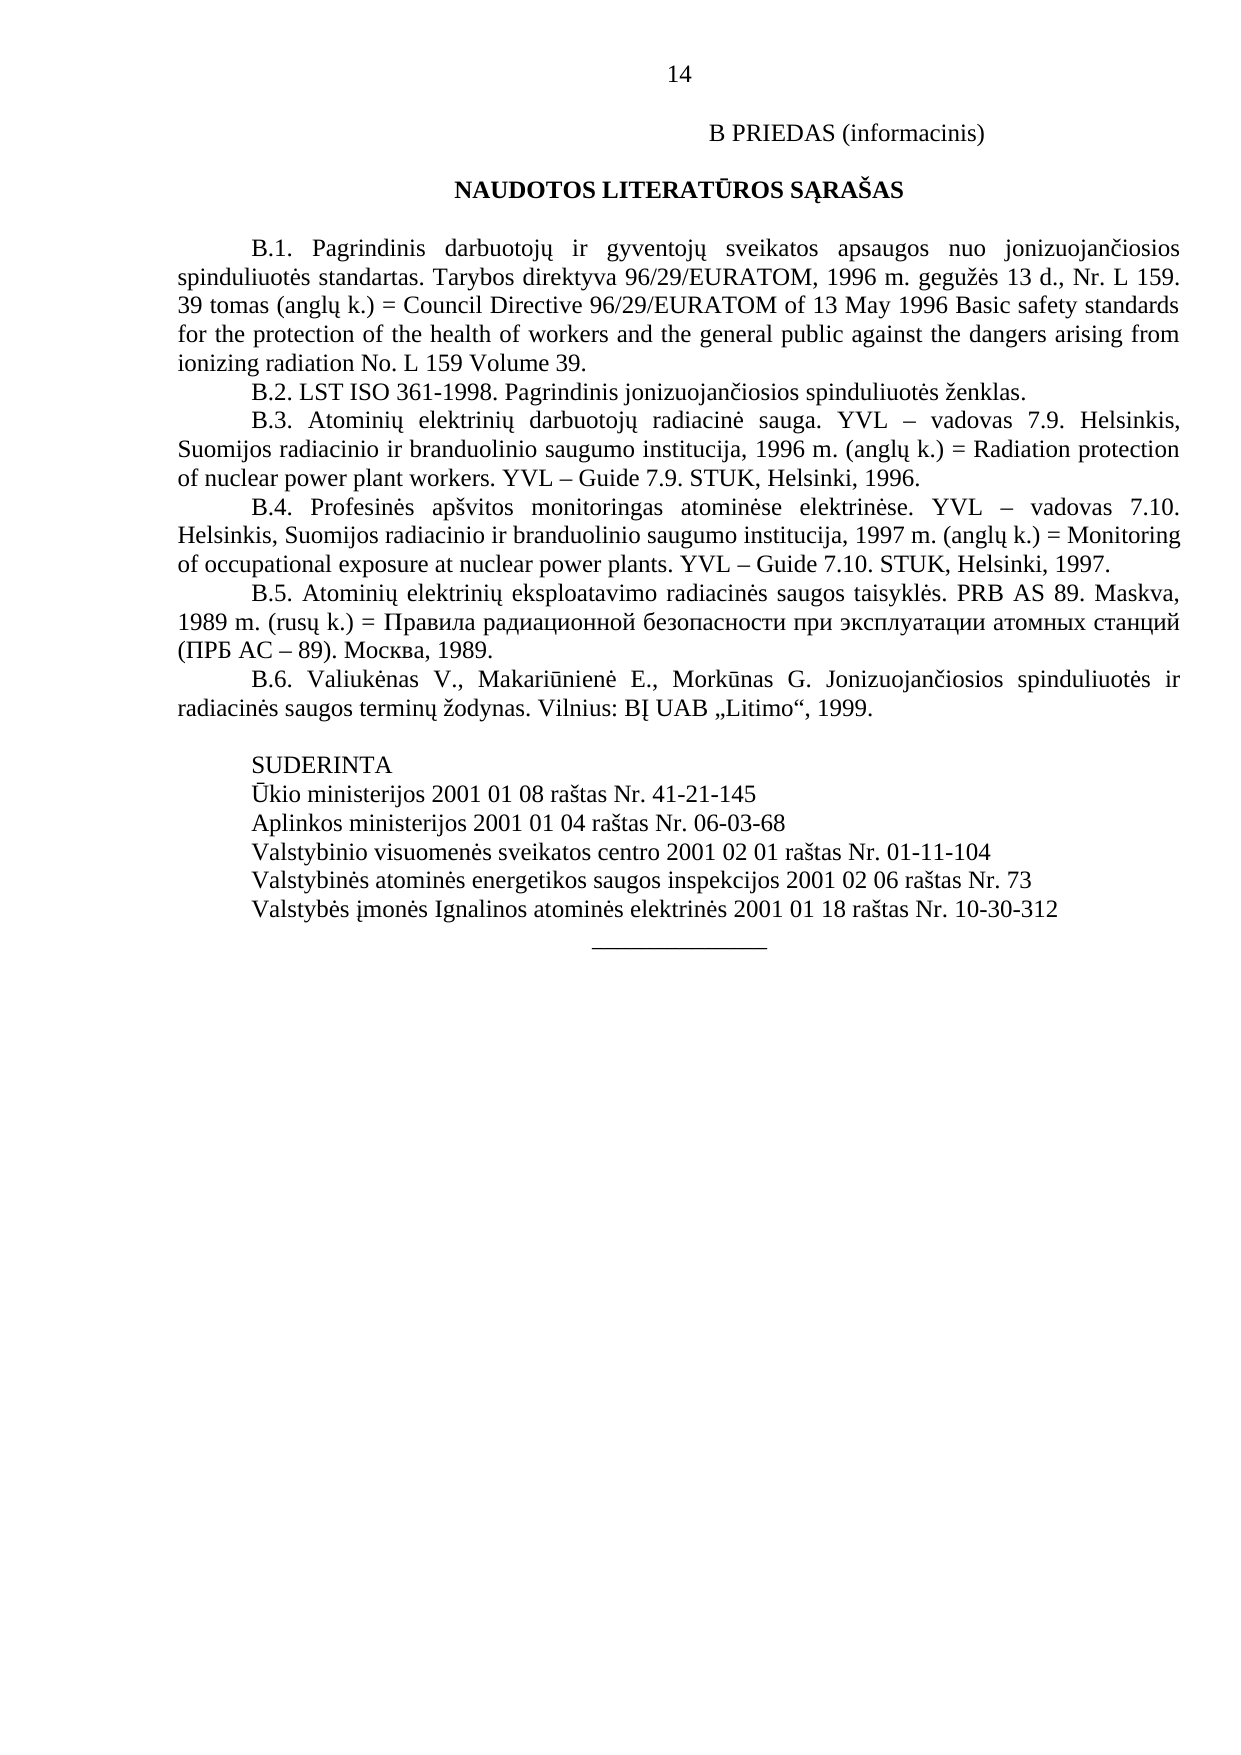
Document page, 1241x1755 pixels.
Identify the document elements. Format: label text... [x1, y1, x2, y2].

text B.5. Atominių elektrinių eksploatavimo radiacinės saugos taisyklės. PRB AS 89. Maskva, 1989 m. (rusų k.) = равила радиационной безопасности при эксплуатации атомных станций (ПРБ АС – 89). Москва, 1989. [177, 578, 1181, 664]
text NAUDOTOS LITERATŪROS SĄRAŠAS [177, 176, 1181, 204]
text Aplinkos ministerijos 2001 01 04 raštas Nr. 06-03-68 [177, 808, 1181, 837]
text ______________ [177, 923, 1181, 952]
text B.6. Valiukėnas V., Makariūnienė E., Morkūnas G. Jonizuojančiosios spinduliuotės ir radiacinės saugos terminų žodynas. Vilnius: BĮ UAB „Litimo“, 1999. [177, 664, 1181, 722]
text Ūkio ministerijos 2001 01 08 raštas Nr. 41-21-145 [177, 779, 1181, 808]
text Valstybės įmonės Ignalinos atominės elektrinės 2001 01 18 raštas Nr. 10-30-312 [177, 894, 1181, 923]
text B.1. Pagrindinis darbuotojų ir gyventojų sveikatos apsaugos nuo jonizuojančiosios spinduliuotės standartas. Tarybos direktyva 96/29/EURATOM, 1996 m. gegužės 13 d., Nr. L 159. 39 tomas (anglų k.) = Council Directive 96/29/EURATOM of 13 May 1996 Basic safety standards for the protection of the health of workers and the general public against the dangers arising from ionizing radiation No. L 159 Volume 39. [177, 233, 1181, 377]
text Valstybinio visuomenės sveikatos centro 2001 02 01 raštas Nr. 01-11-104 [177, 837, 1181, 866]
text Valstybinės atominės energetikos saugos inspekcijos 2001 02 06 raštas Nr. 73 [177, 866, 1181, 894]
text B PRIEDAS (informacinis) [177, 118, 1181, 147]
text B.4. Profesinės apšvitos monitoringas atominėse elektrinėse. YVL – vadovas 7.10. Helsinkis, Suomijos radiacinio ir branduolinio saugumo institucija, 1997 m. (anglų k.) = Monitoring of occupational exposure at nuclear power plants. YVL – Guide 7.10. STUK, Helsinki, 1997. [177, 492, 1181, 578]
text B.2. LST ISO 361-1998. Pagrindinis jonizuojančiosios spinduliuotės ženklas. [177, 377, 1181, 406]
text B.3. Atominių elektrinių darbuotojų radiacinė sauga. YVL – vadovas 7.9. Helsinkis, Suomijos radiacinio ir branduolinio saugumo institucija, 1996 m. (anglų k.) = Radiation protection of nuclear power plant workers. YVL – Guide 7.9. STUK, Helsinki, 1996. [177, 406, 1181, 492]
text SUDERINTA [177, 751, 1181, 779]
